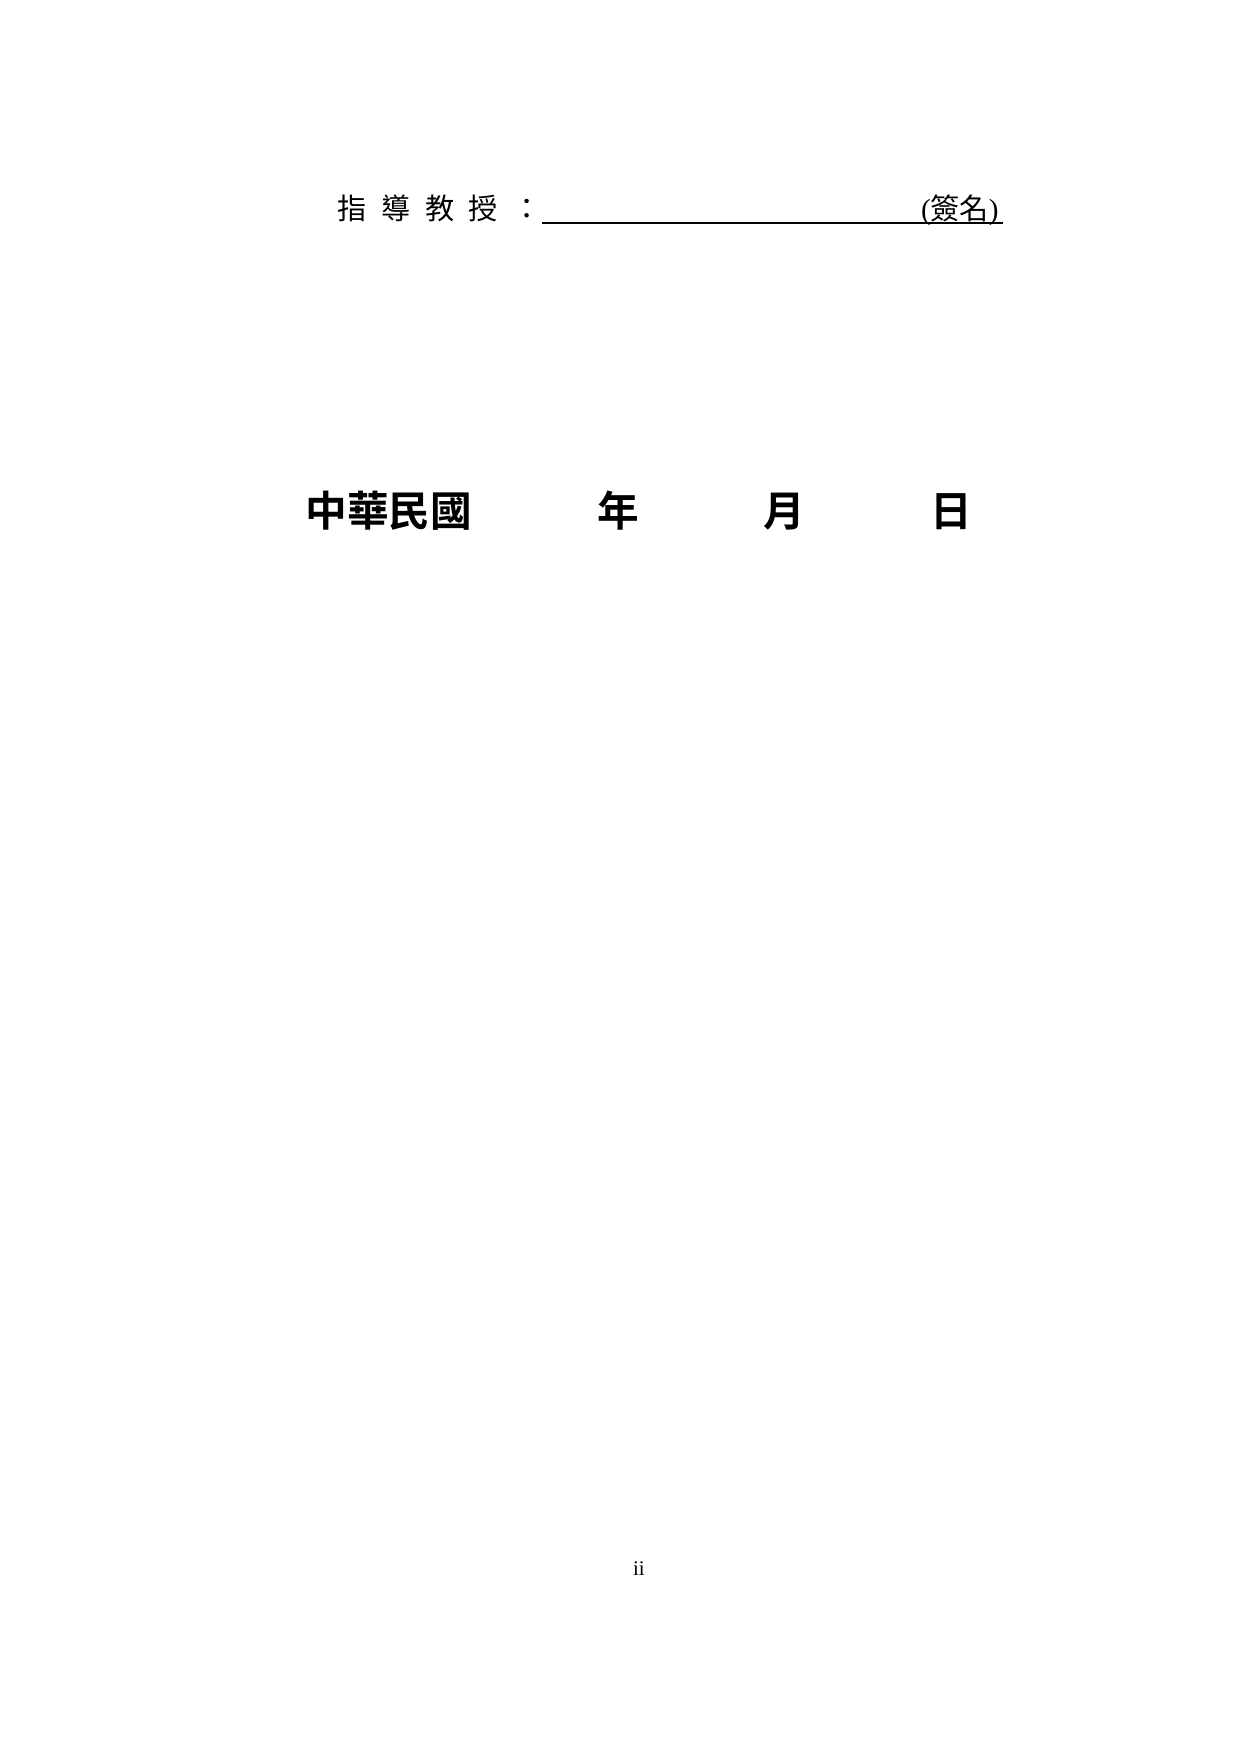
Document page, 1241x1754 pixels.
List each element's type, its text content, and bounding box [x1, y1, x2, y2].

text 指 導 教 授 ： (簽名) [187, 165, 1090, 228]
text 中華民國 年 月 日 [187, 478, 1090, 538]
